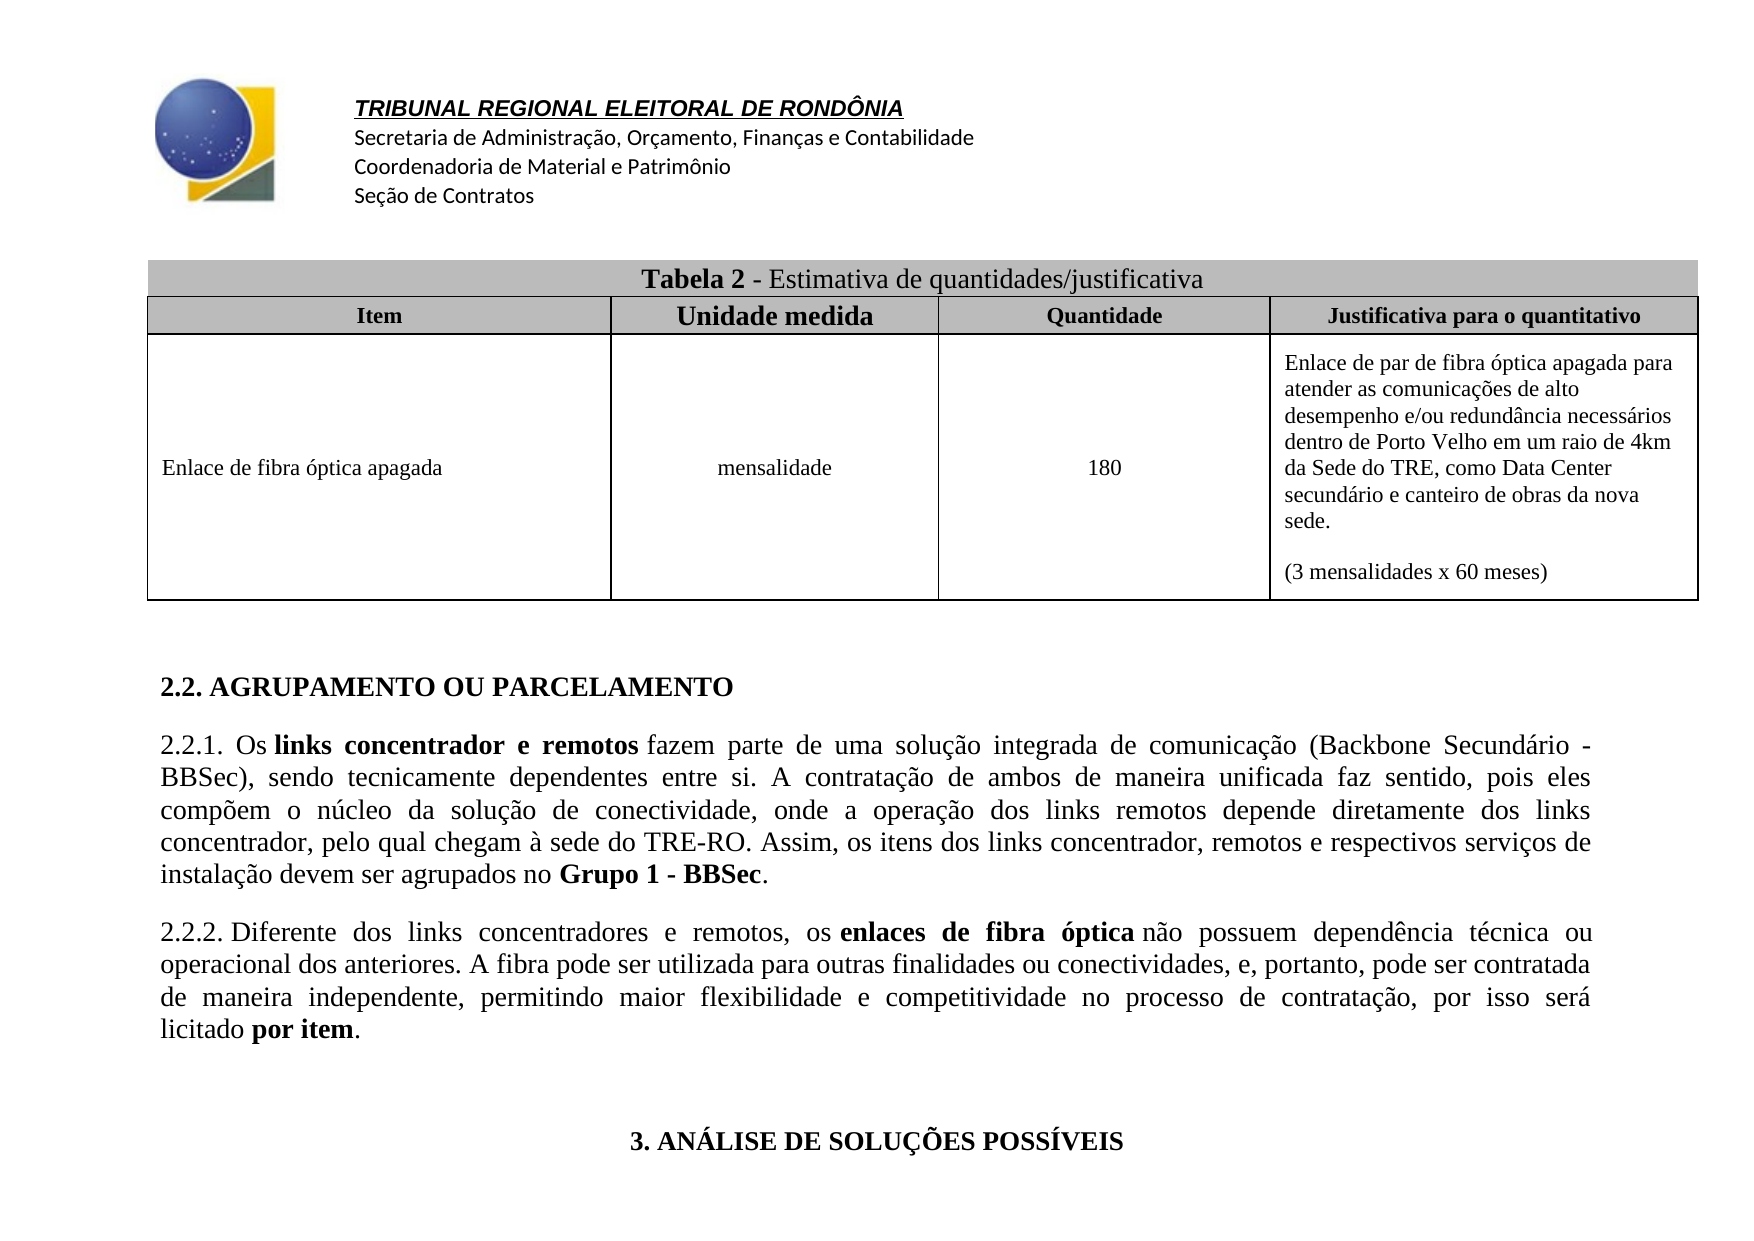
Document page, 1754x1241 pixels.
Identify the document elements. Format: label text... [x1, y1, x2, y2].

text 2.2. AGRUPAMENTO OU PARCELAMENTO [160, 671, 1594, 703]
text 2.2.2. Diferente dos links concentradores e remotos, os enlaces de fibra óptica não possuem dependência técnica ou operacional dos anteriores. A fibra pode ser utilizada para outras finalidades ou conectividades, e, portanto, pode ser contratada de maneira independente, permitindo maior flexibilidade e competitividade no processo de contratação, por isso será licitado por item. [160, 915, 1594, 1044]
table_cell Justificativa para o quantitativo [1271, 297, 1697, 333]
table_cell mensalidade [612, 335, 938, 599]
table_header Tabela 2 - Estimativa de quantidades/justificativa [148, 260, 1698, 296]
table_cell Unidade medida [612, 297, 938, 333]
text 3. ANÁLISE DE SOLUÇÕES POSSÍVEIS [148, 1125, 1606, 1156]
table_cell 180 [939, 335, 1269, 599]
table_cell Item [148, 297, 610, 333]
text 2.2.1. Os links concentrador e remotos fazem parte de uma solução integrada de comunicação (Backbone Secundário - BBSec), sendo tecnicamente dependentes entre si. A contratação de ambos de maneira unificada faz sentido, pois eles compõem o núcleo da solução de conectividade, onde a operação dos links remotos depende diretamente dos links concentrador, pelo qual chegam à sede do TRE-RO. Assim, os itens dos links concentrador, remotos e respectivos serviços de instalação devem ser agrupados no Grupo 1 - BBSec. [160, 728, 1594, 890]
table_cell Enlace de fibra óptica apagada [148, 335, 610, 599]
table_cell Quantidade [939, 297, 1269, 333]
table_cell Enlace de par de fibra óptica apagada para atender as comunicações de alto desempenho e/ou redundância necessários dentro de Porto Velho em um raio de 4km da Sede do TRE, como Data Center secundário e canteiro de obras da nova sede. (3 mensalidades x 60 meses) [1271, 335, 1697, 599]
